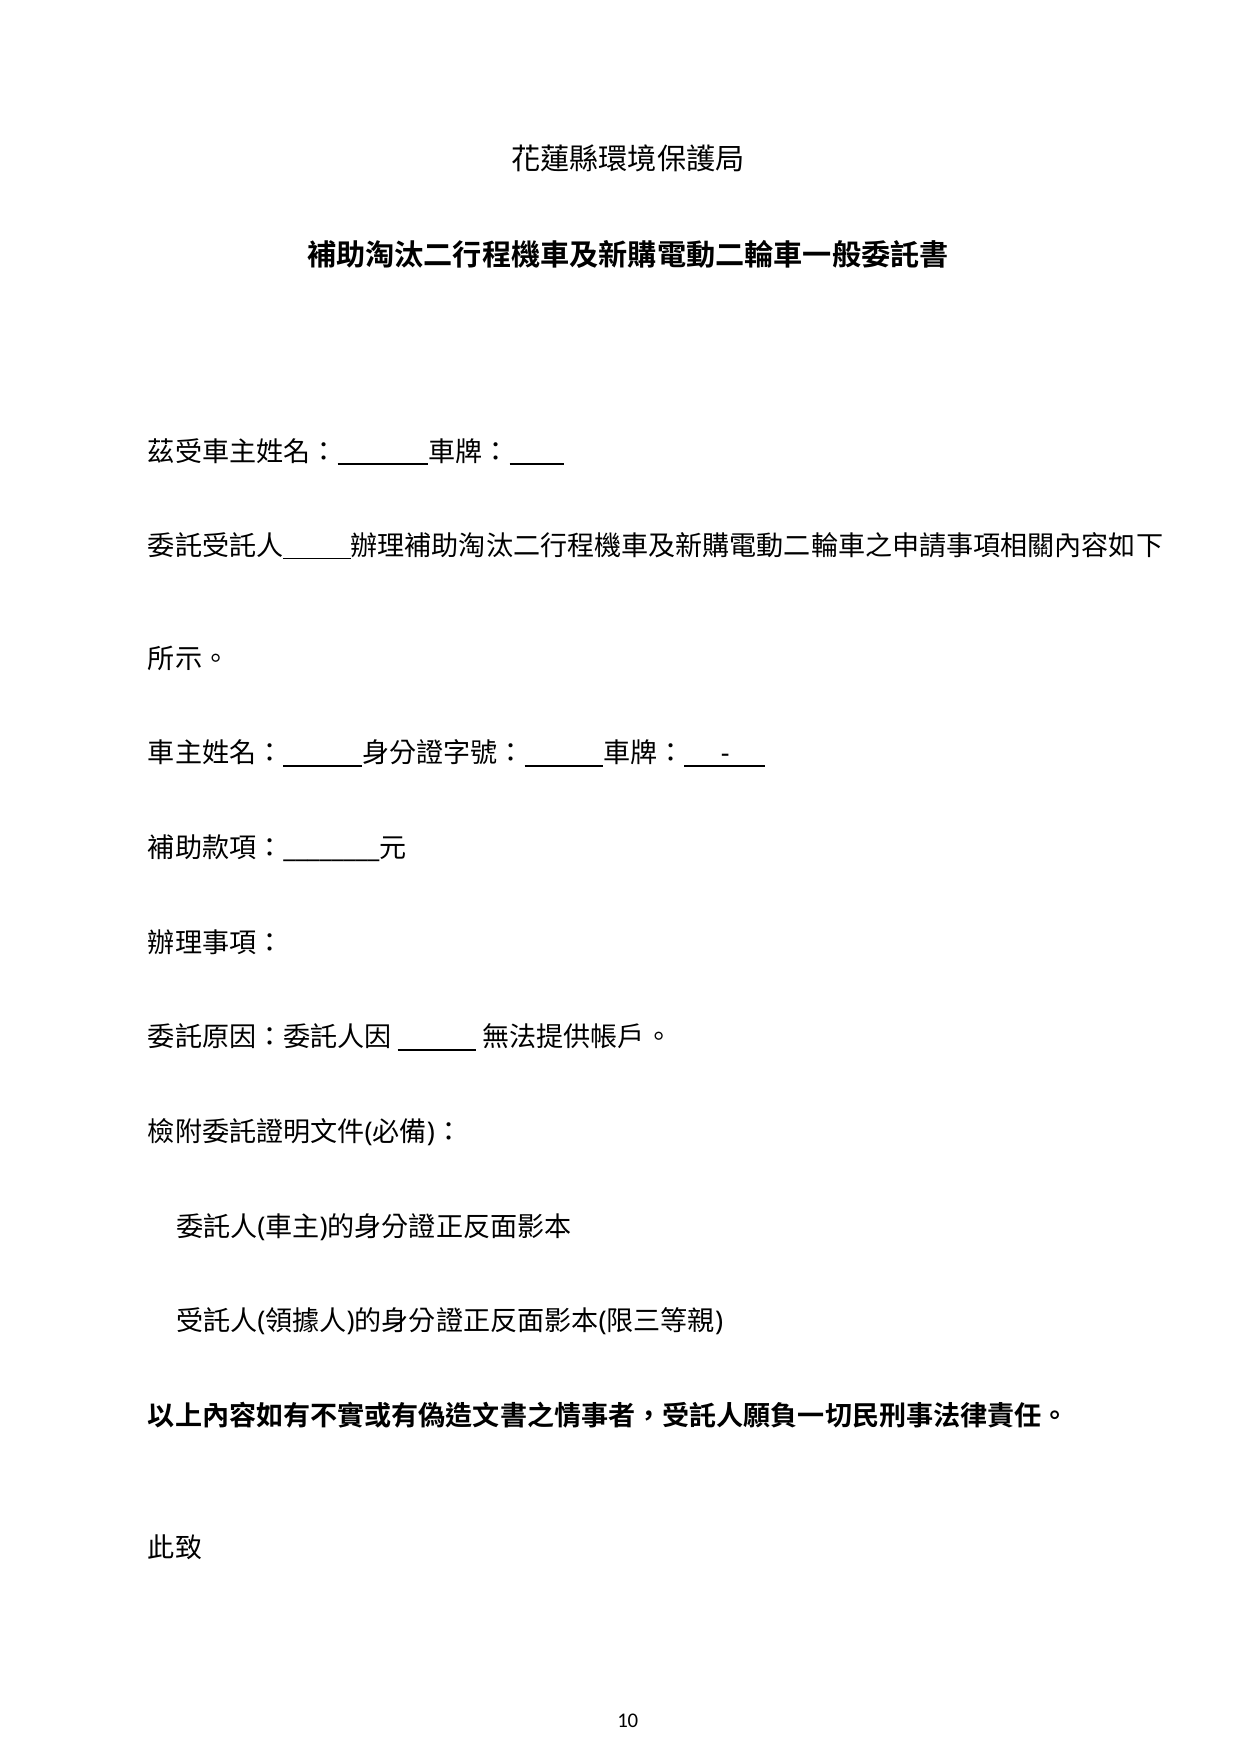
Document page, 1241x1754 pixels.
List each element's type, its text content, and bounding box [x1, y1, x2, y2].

text 委託受託人 辦理補助淘汰二行程機車及新購電動二輪車之申請事項相關內容如下所示。 [148, 506, 1167, 694]
text 此致 [148, 1508, 1167, 1583]
text 受託人(領據人)的身分證正反面影本(限三等親) [148, 1281, 1167, 1356]
text 委託原因：委託人因 無法提供帳戶。 [148, 997, 1167, 1072]
text 辦理事項： [148, 903, 1167, 978]
text 車主姓名： 身分證字號： 車牌： - [148, 713, 1167, 788]
text 茲受車主姓名： 車牌： [148, 412, 1167, 487]
text 補助款項：________元 [148, 808, 1167, 883]
text 委託人(車主)的身分證正反面影本 [148, 1187, 1167, 1262]
text 補助淘汰二行程機車及新購電動二輪車一般委託書 [89, 215, 1167, 290]
text 檢附委託證明文件(必備)： [148, 1092, 1167, 1167]
text 以上內容如有不實或有偽造文書之情事者，受託人願負一切民刑事法律責任。 [148, 1376, 1167, 1451]
text 花蓮縣環境保護局 [89, 119, 1167, 194]
